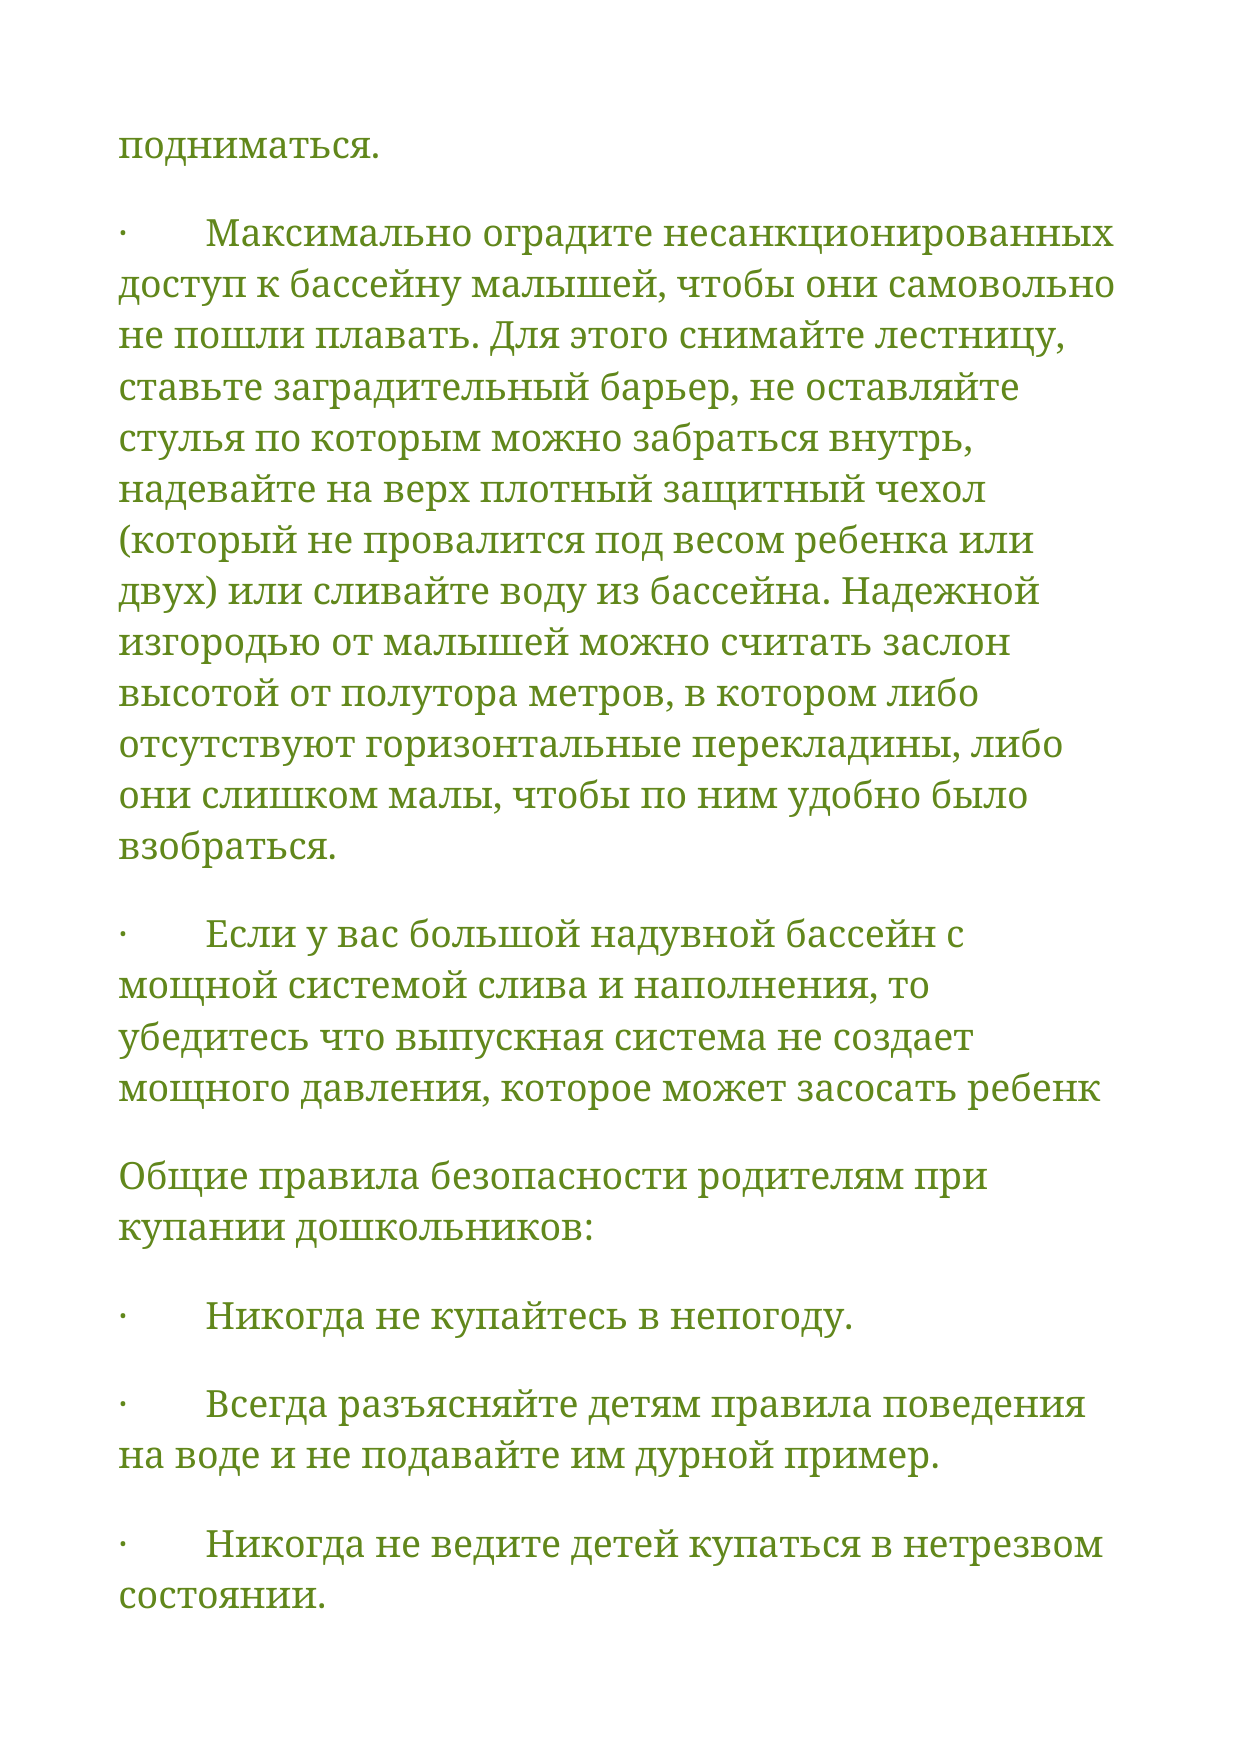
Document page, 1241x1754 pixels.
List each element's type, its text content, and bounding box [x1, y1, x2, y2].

text подниматься. [118, 118, 1122, 169]
text · Никогда не купайтесь в непогоду. [118, 1289, 1122, 1340]
text Общие правила безопасности родителям при купании дошкольников: [118, 1149, 1122, 1251]
text · Максимально оградите несанкционированных доступ к бассейну малышей, чтобы они самовольно не пошли плавать. Для этого снимайте лестницу, ставьте заградительный барьер, не оставляйте стулья по которым можно забраться внутрь, надевайте на верх плотный защитный чехол (который не провалится под весом ребенка или двух) или сливайте воду из бассейна. Надежной изгородью от малышей можно считать заслон высотой от полутора метров, в котором либо отсутствуют горизонтальные перекладины, либо они слишком малы, чтобы по ним удобно было взобраться. [118, 207, 1122, 870]
text · Если у вас большой надувной бассейн с мощной системой слива и наполнения, то убедитесь что выпускная система не создает мощного давления, которое может засосать ребенк [118, 908, 1122, 1112]
text · Всегда разъясняйте детям правила поведения на воде и не подавайте им дурной пример. [118, 1377, 1122, 1479]
text · Никогда не ведите детей купаться в нетрезвом состоянии. [118, 1517, 1122, 1619]
